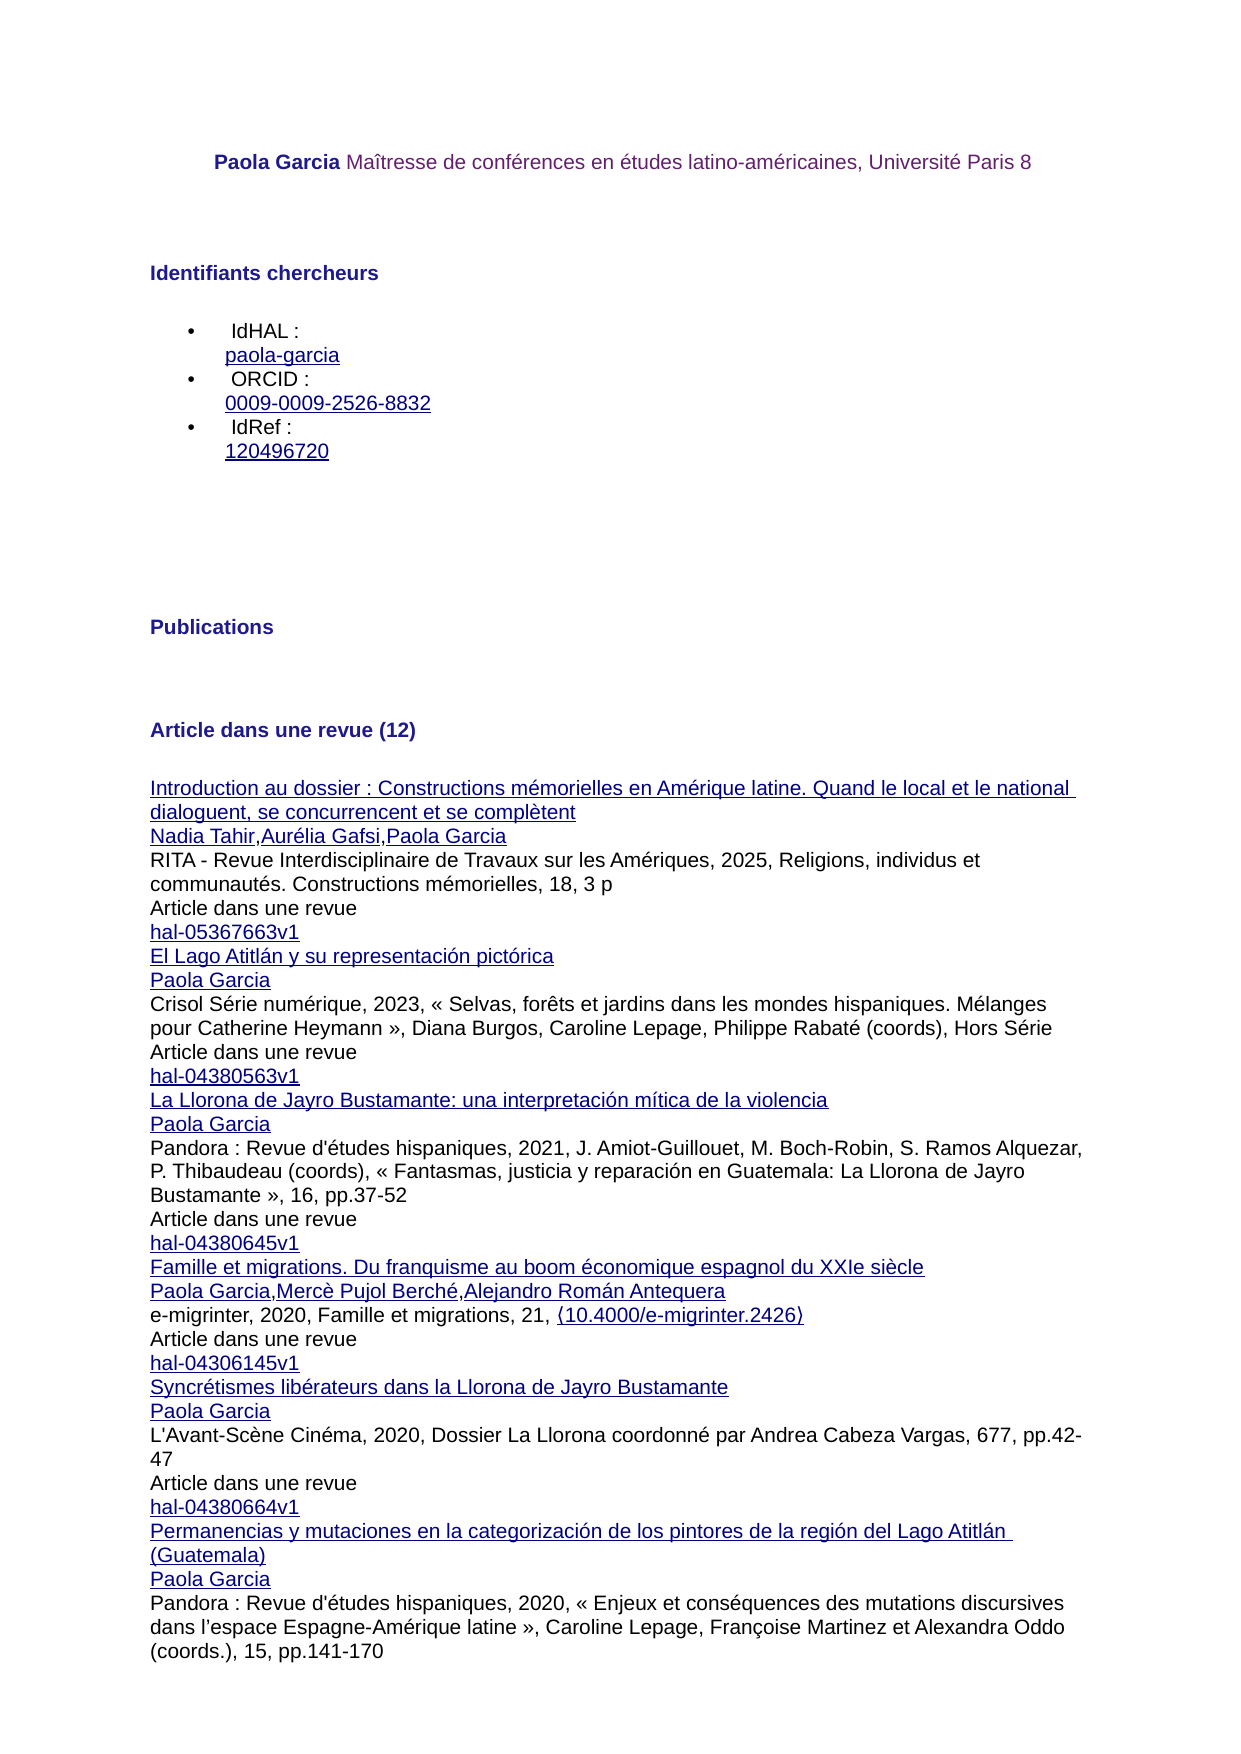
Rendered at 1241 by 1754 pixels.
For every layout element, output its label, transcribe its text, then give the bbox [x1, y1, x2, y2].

subtitle Paola Garcia Maîtresse de conférences en études latino-américaines, Université Paris 8 [150, 150, 1090, 174]
table_cell Permanencias y mutaciones en la categorización de los pintores de la región del Lago Atitlán (Guatemala) Paola Garcia Pandora : Revue d'études hispaniques, 2020, « Enjeux et conséquences des mutations discursives dans l’espace Espagne-Amérique latine », Caroline Lepage, Françoise Martinez et Alexandra Oddo (coords.), 15, pp.141-170 [150, 1519, 1090, 1662]
subtitle Article dans une revue (12) [150, 718, 1090, 742]
table_cell La Llorona de Jayro Bustamante: una interpretación mítica de la violencia Paola Garcia Pandora : Revue d'études hispaniques, 2021, J. Amiot-Guillouet, M. Boch-Robin, S. Ramos Alquezar, P. Thibaudeau (coords), « Fantasmas, justicia y reparación en Guatemala: La Llorona de Jayro Bustamante », 16, pp.37-52 Article dans une revue hal-04380645v1 [150, 1088, 1090, 1255]
list IdRef : [187, 414, 1090, 438]
list 120496720 [187, 438, 1090, 462]
table_header Introduction au dossier : Constructions mémorielles en Amérique latine. Quand le local et le national dialoguent, se concurrencent et se complètent Nadia Tahir,Aurélia Gafsi,Paola Garcia RITA - Revue Interdisciplinaire de Travaux sur les Amériques, 2025, Religions, individus et communautés. Constructions mémorielles, 18, 3 p Article dans une revue hal-05367663v1 [150, 776, 1090, 944]
list paola-garcia [187, 343, 1090, 367]
list 0009-0009-2526-8832 [187, 391, 1090, 414]
list IdHAL : [187, 319, 1090, 343]
table_cell Syncrétismes libérateurs dans la Llorona de Jayro Bustamante Paola Garcia L'Avant-Scène Cinéma, 2020, Dossier La Llorona coordonné par Andrea Cabeza Vargas, 677, pp.42-47 Article dans une revue hal-04380664v1 [150, 1375, 1090, 1519]
table_cell Famille et migrations. Du franquisme au boom économique espagnol du XXIe siècle Paola Garcia,Mercè Pujol Berché,Alejandro Román Antequera e-migrinter, 2020, Famille et migrations, 21, ⟨10.4000/e-migrinter.2426⟩ Article dans une revue hal-04306145v1 [150, 1255, 1090, 1375]
list ORCID : [187, 367, 1090, 391]
table_cell El Lago Atitlán y su representación pictórica Paola Garcia Crisol Série numérique, 2023, « Selvas, forêts et jardins dans les mondes hispaniques. Mélanges pour Catherine Heymann », Diana Burgos, Caroline Lepage, Philippe Rabaté (coords), Hors Série Article dans une revue hal-04380563v1 [150, 944, 1090, 1087]
subtitle Identifiants chercheurs [150, 260, 1090, 284]
subtitle Publications [150, 614, 1090, 638]
